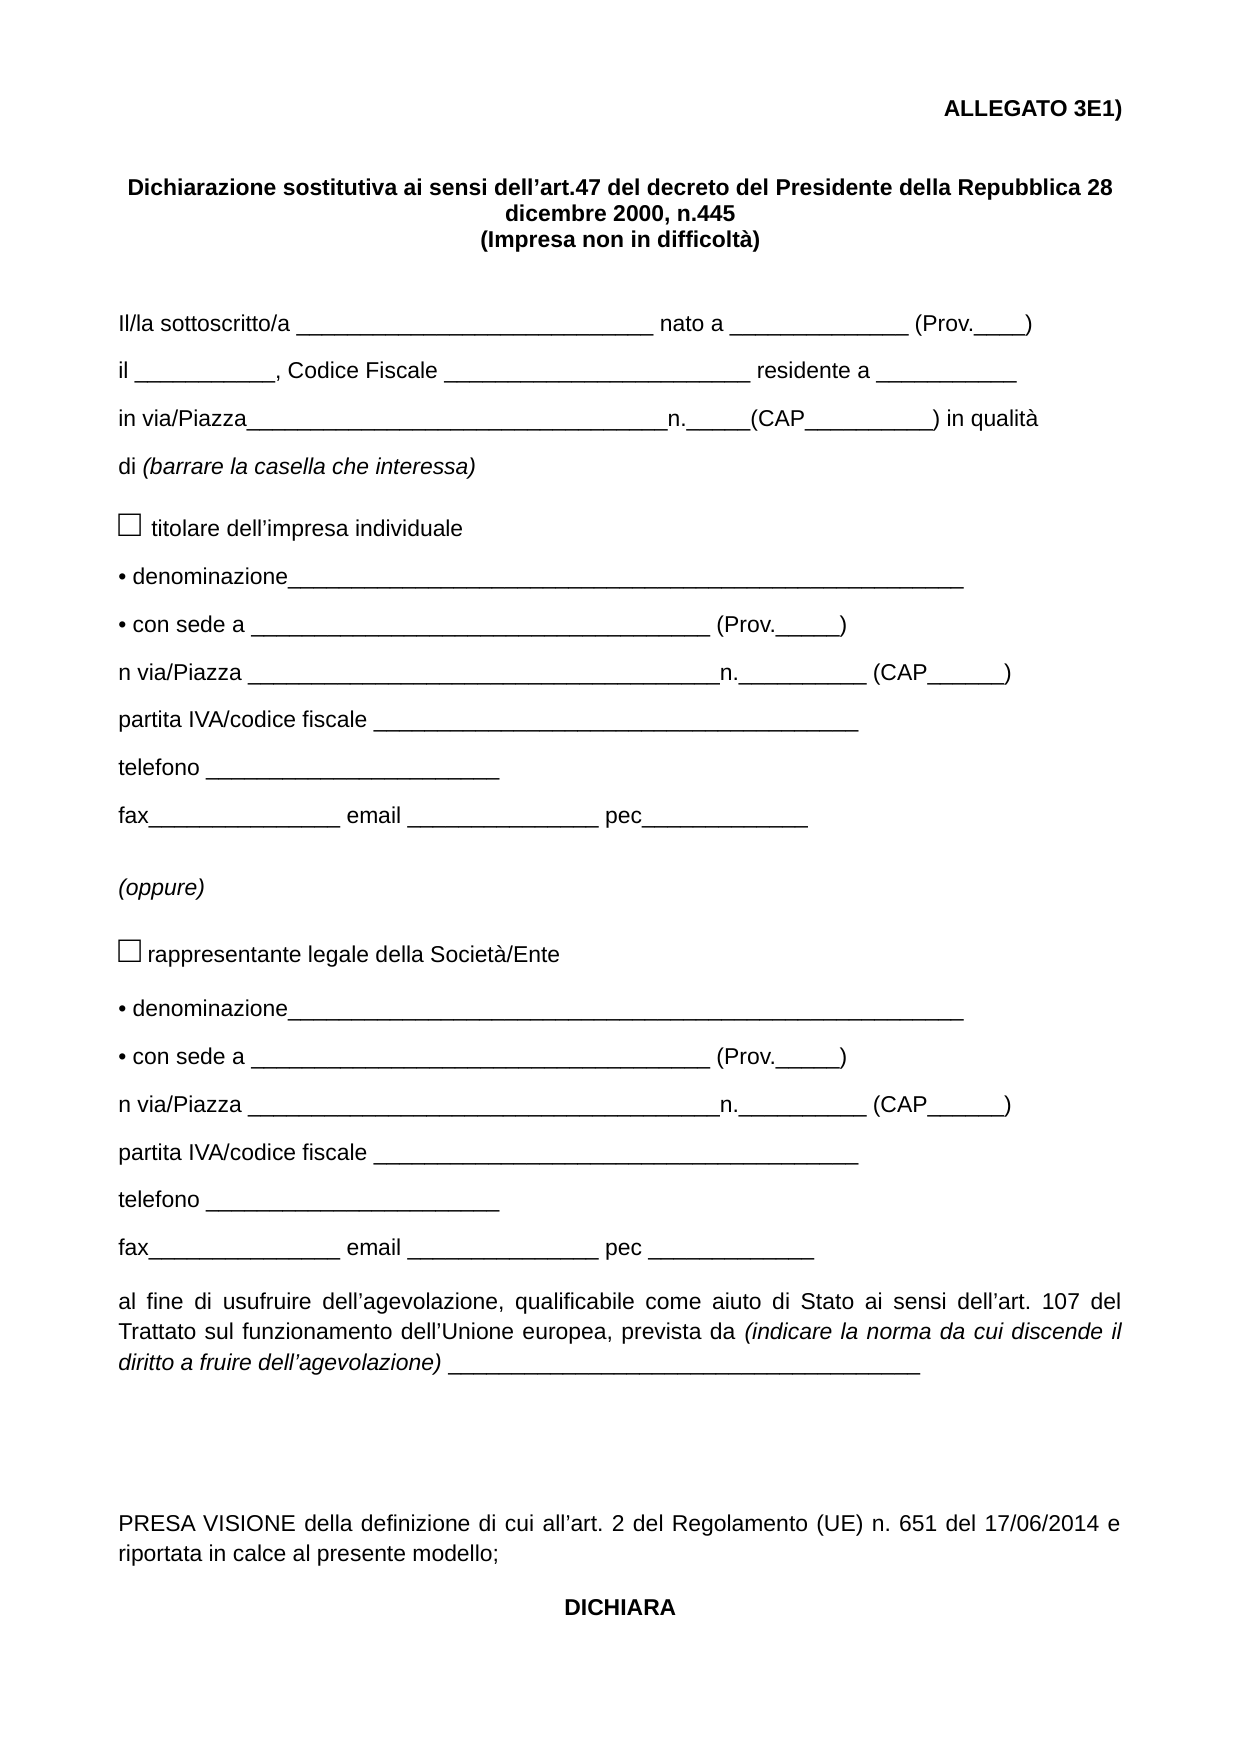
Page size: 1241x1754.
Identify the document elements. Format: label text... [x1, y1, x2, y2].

text partita IVA/codice fiscale ______________________________________ [118, 1138, 1122, 1165]
text • denominazione_____________________________________________________ [118, 995, 1122, 1021]
text fax_______________ email _______________ pec_____________ [118, 802, 1122, 829]
text (Impresa non in difficoltà) [118, 226, 1122, 253]
text □ titolare dell’impresa individuale [118, 501, 1122, 544]
text n via/Piazza _____________________________________n.__________ (CAP______) [118, 1091, 1122, 1117]
text il ___________, Codice Fiscale ________________________ residente a ___________ [118, 357, 1122, 384]
text ALLEGATO 3E1) [118, 94, 1122, 121]
text • con sede a ____________________________________ (Prov._____) [118, 611, 1122, 637]
text di (barrare la casella che interessa) [118, 453, 1122, 480]
text DICHIARA [118, 1594, 1122, 1620]
text fax_______________ email _______________ pec _____________ [118, 1234, 1122, 1261]
text PRESA VISIONE della definizione di cui all’art. 2 del Regolamento (UE) n. 651 del 17/06/2014 e riportata in calce al presente modello; [118, 1510, 1122, 1566]
text Il/la sottoscritto/a ____________________________ nato a ______________ (Prov.____) [118, 309, 1122, 336]
text • con sede a ____________________________________ (Prov._____) [118, 1043, 1122, 1069]
text n via/Piazza _____________________________________n.__________ (CAP______) [118, 658, 1122, 685]
text (oppure) [118, 874, 1122, 900]
text Dichiarazione sostitutiva ai sensi dell’art.47 del decreto del Presidente della Repubblica 28 dicembre 2000, n.445 [118, 173, 1122, 226]
text al fine di usufruire dell’agevolazione, qualificabile come aiuto di Stato ai sensi dell’art. 107 del Trattato sul funzionamento dell’Unione europea, prevista da (indicare la norma da cui discende il diritto a fruire dell’agevolazione) _____________________________________ [118, 1288, 1122, 1375]
text □ rappresentante legale della Società/Ente [118, 927, 1122, 971]
text telefono _______________________ [118, 754, 1122, 781]
text • denominazione_____________________________________________________ [118, 563, 1122, 589]
text in via/Piazza_________________________________n._____(CAP__________) in qualità [118, 405, 1122, 432]
text telefono _______________________ [118, 1186, 1122, 1213]
text partita IVA/codice fiscale ______________________________________ [118, 706, 1122, 733]
